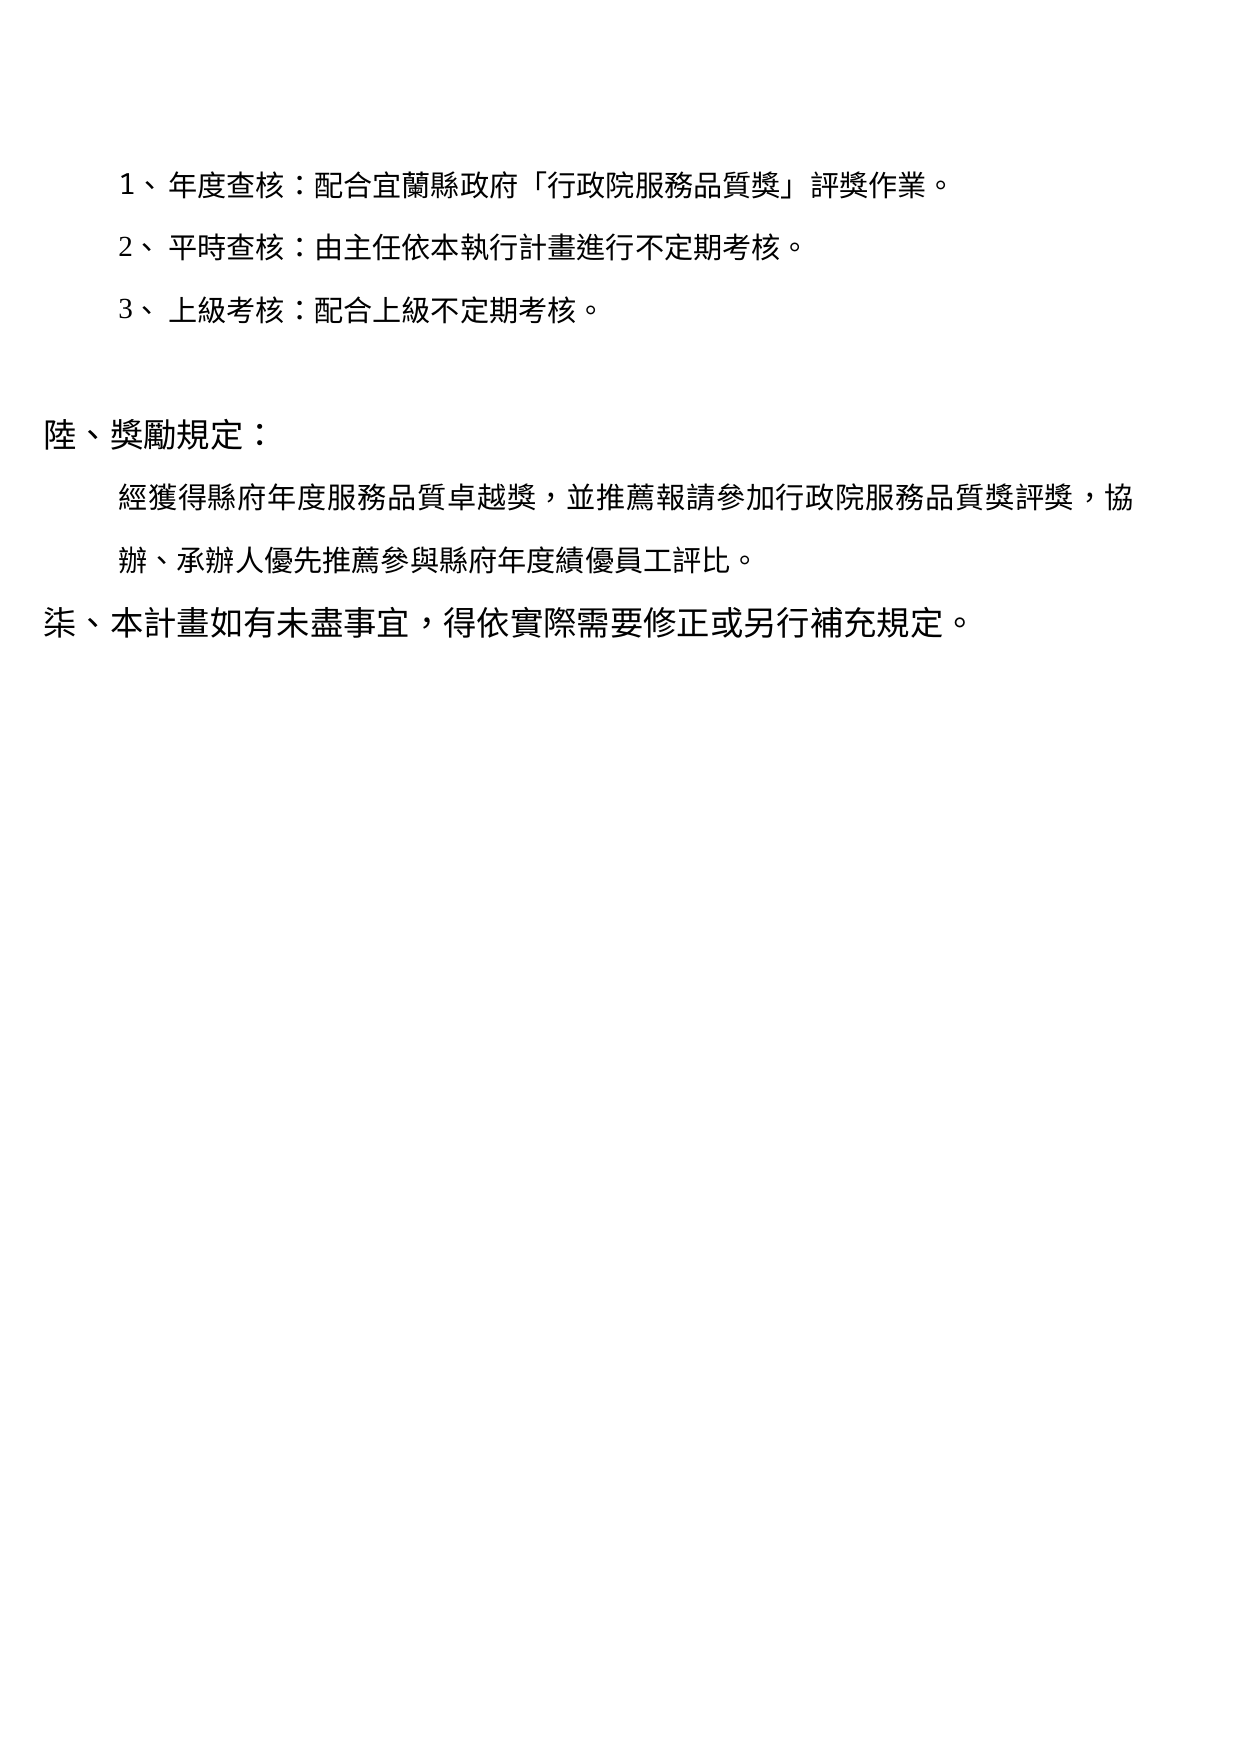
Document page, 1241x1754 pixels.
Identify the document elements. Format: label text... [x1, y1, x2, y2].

list 年度查核：配合宜蘭縣政府「行政院服務品質獎」評獎作業。 [118, 142, 1134, 204]
text 陸、獎勵規定： [43, 392, 1134, 454]
list 上級考核：配合上級不定期考核。 [118, 267, 1134, 329]
text 柒、本計畫如有未盡事宜，得依實際需要修正或另行補充規定。 [43, 579, 1134, 642]
text 經獲得縣府年度服務品質卓越獎，並推薦報請參加行政院服務品質獎評獎，協辦、承辦人優先推薦參與縣府年度績優員工評比。 [118, 454, 1134, 579]
list 平時查核：由主任依本執行計畫進行不定期考核。 [118, 204, 1134, 267]
